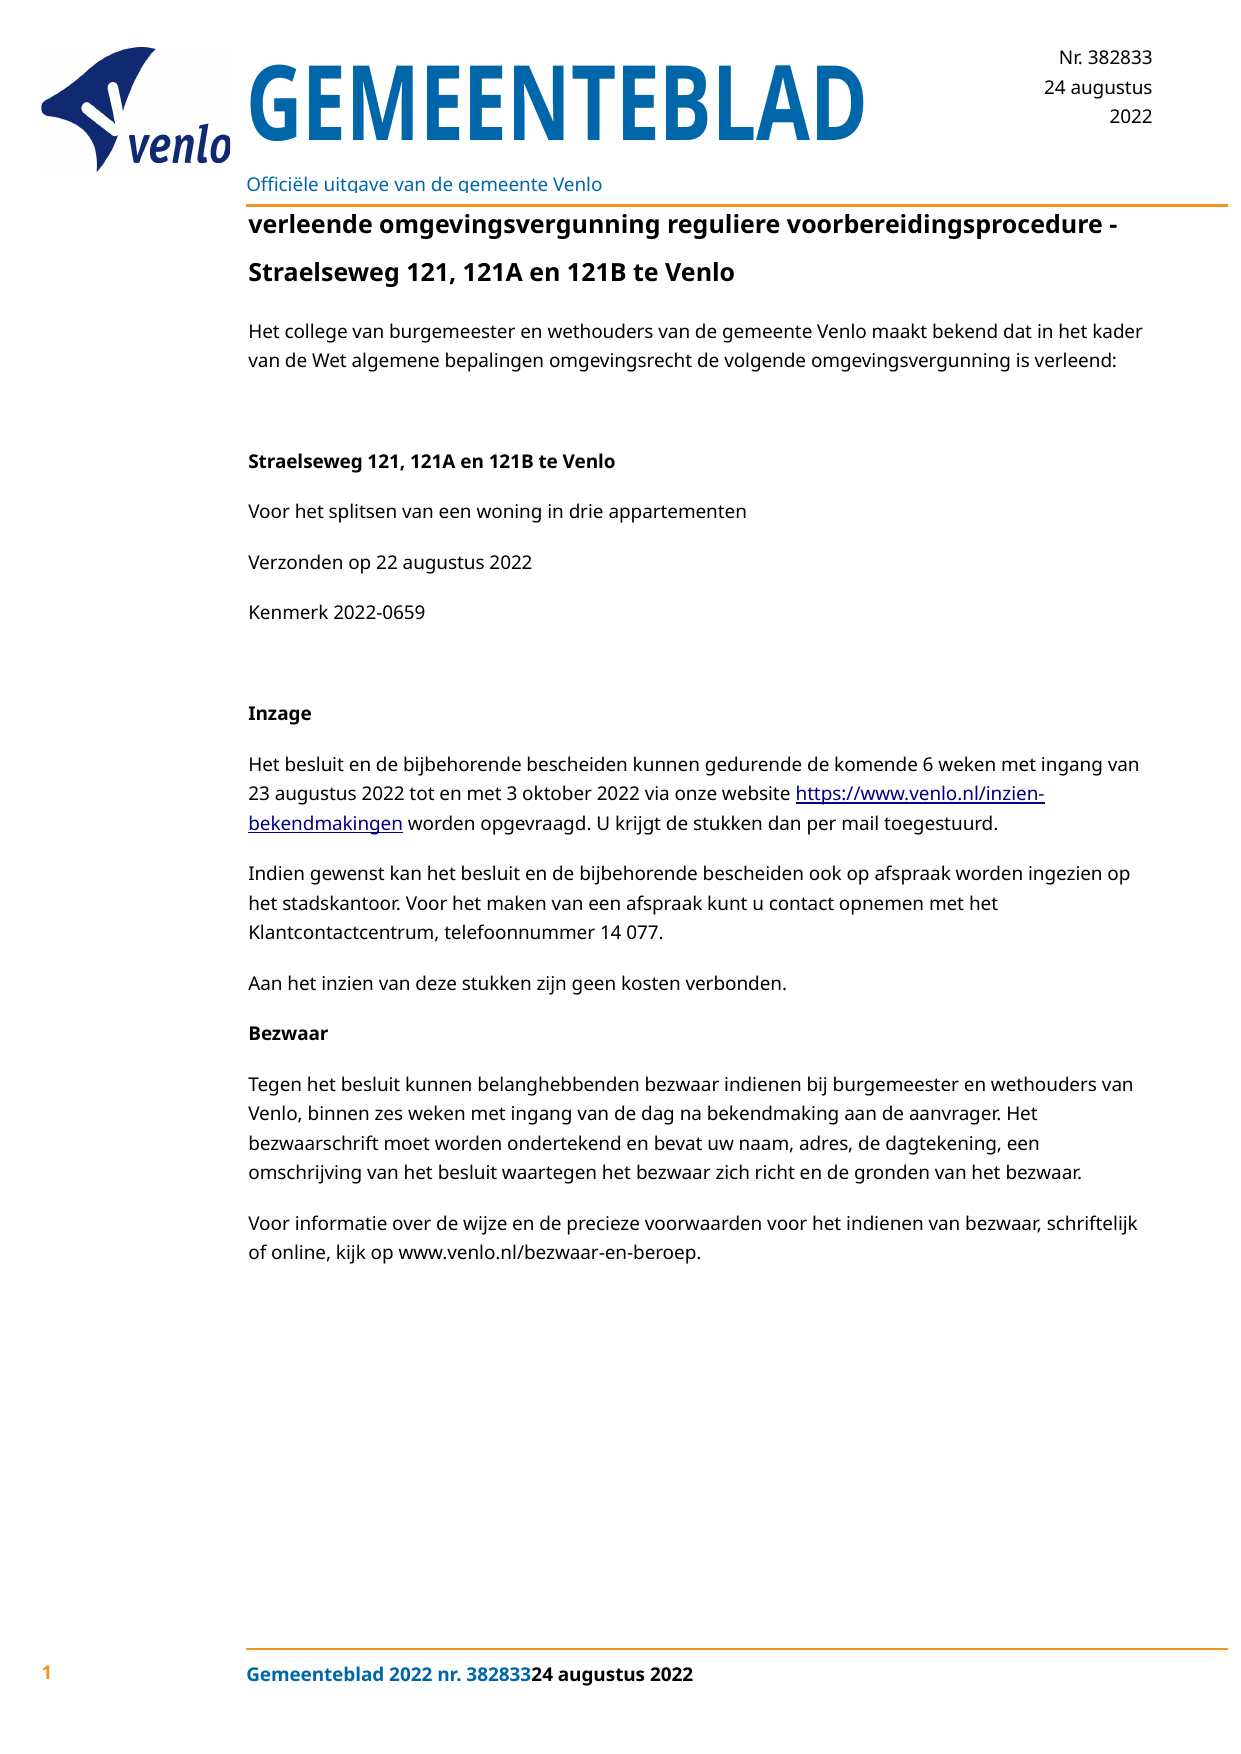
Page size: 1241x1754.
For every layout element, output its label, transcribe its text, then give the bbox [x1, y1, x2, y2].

text Het college van burgemeester en wethouders van de gemeente Venlo maakt bekend dat in het kader van de Wet algemene bepalingen omgevingsrecht de volgende omgevingsvergunning is verleend: [248, 318, 1152, 373]
text Verzonden op 22 augustus 2022 [248, 549, 1152, 575]
text Voor informatie over de wijze en de precieze voorwaarden voor het indienen van bezwaar, schriftelijk of online, kijk op www.venlo.nl/bezwaar-en-beroep. [248, 1210, 1152, 1265]
text Aan het inzien van deze stukken zijn geen kosten verbonden. [248, 970, 1152, 996]
text Inzage [248, 700, 1152, 726]
text Indien gewenst kan het besluit en de bijbehorende bescheiden ook op afspraak worden ingezien op het stadskantoor. Voor het maken van een afspraak kunt u contact opnemen met het Klantcontactcentrum, telefoonnummer 14 077. [248, 860, 1152, 945]
text Straelseweg 121, 121A en 121B te Venlo [248, 448, 1152, 474]
text Het besluit en de bijbehorende bescheiden kunnen gedurende de komende 6 weken met ingang van 23 augustus 2022 tot en met 3 oktober 2022 via onze website https://www.venlo.nl/inzien-bekendmakingen worden opgevraagd. U krijgt de stukken dan per mail toegestuurd. [248, 751, 1152, 836]
text verleende omgevingsvergunning reguliere voorbereidingsprocedure - Straelseweg 121, 121A en 121B te Venlo [248, 207, 1152, 288]
picture [41, 47, 231, 172]
text Voor het splitsen van een woning in drie appartementen [248, 499, 1152, 524]
text Kenmerk 2022-0659 [248, 599, 1152, 625]
text Bezwaar [248, 1020, 1152, 1046]
text Tegen het besluit kunnen belanghebbenden bezwaar indienen bij burgemeester en wethouders van Venlo, binnen zes weken met ingang van de dag na bekendmaking aan de aanvrager. Het bezwaarschrift moet worden ondertekend en bevat uw naam, adres, de dagtekening, een omschrijving van het besluit waartegen het bezwaar zich richt en de gronden van het bezwaar. [248, 1071, 1152, 1185]
